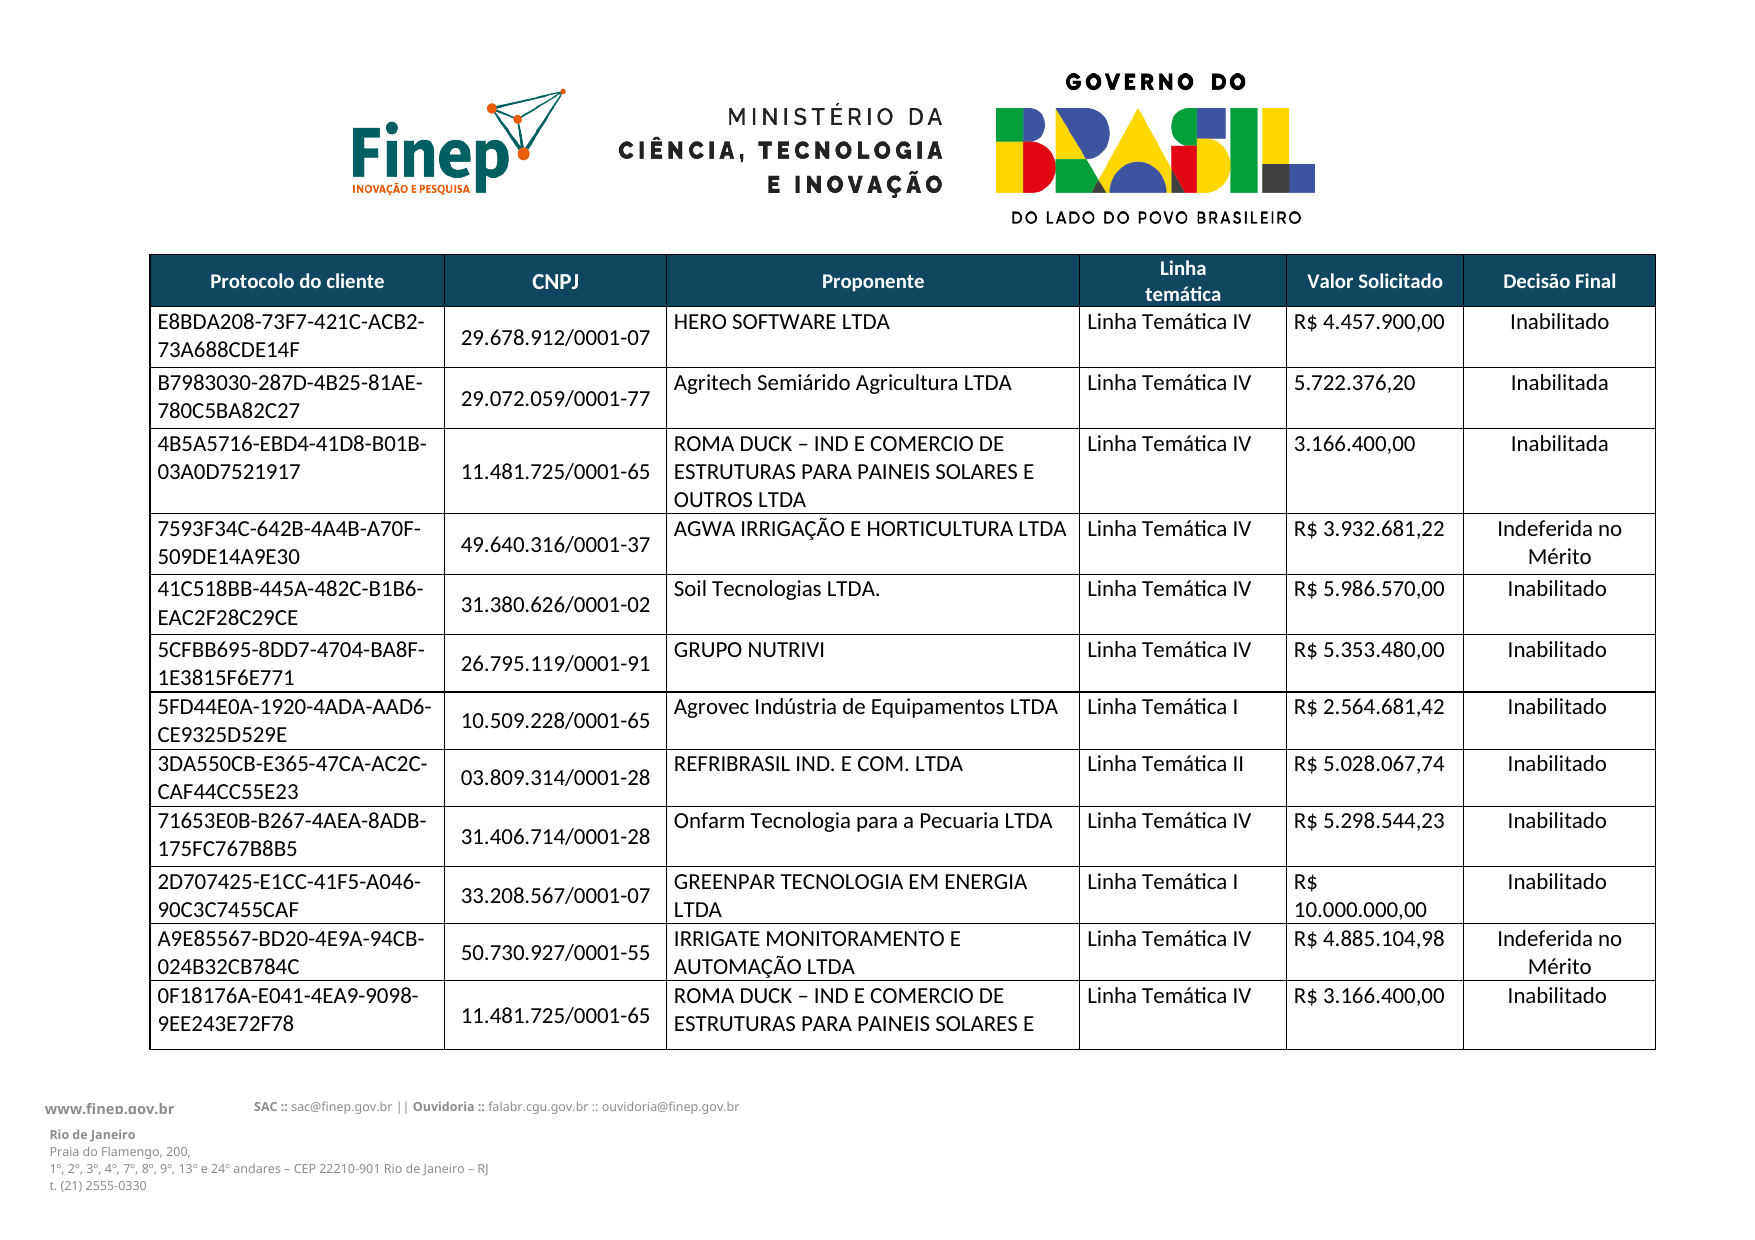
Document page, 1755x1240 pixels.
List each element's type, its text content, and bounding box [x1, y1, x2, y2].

table_cell R$ 2.564.681,42 [1287, 693, 1463, 748]
table_cell IRRIGATE MONITORAMENTO E AUTOMAÇÃO LTDA [667, 924, 1079, 980]
table_cell 2D707425-E1CC-41F5-A046-90C3C7455CAF [151, 867, 444, 923]
table_header Protocolo do cliente [151, 255, 444, 306]
table_header Proponente [667, 255, 1079, 306]
table_cell R$ 3.932.681,22 [1287, 514, 1463, 573]
table_cell A9E85567-BD20-4E9A-94CB-024B32CB784C [151, 924, 444, 980]
table_cell 03.809.314/0001-28 [445, 750, 666, 806]
table_cell Linha Temática II [1080, 750, 1286, 806]
table_cell 41C518BB-445A-482C-B1B6-EAC2F28C29CE [151, 575, 444, 634]
table_cell Indeferida no Mérito [1464, 924, 1655, 980]
table_cell 11.481.725/0001-65 [445, 981, 666, 1049]
table_cell REFRIBRASIL IND. E COM. LTDA [667, 750, 1079, 806]
table_cell Linha Temática IV [1080, 635, 1286, 691]
table_cell Linha Temática IV [1080, 807, 1286, 866]
table_cell Linha Temática IV [1080, 575, 1286, 634]
table_cell 31.406.714/0001-28 [445, 807, 666, 866]
table_cell Linha Temática IV [1080, 368, 1286, 428]
table_cell Indeferida no Mérito [1464, 514, 1655, 573]
table_cell R$ 5.986.570,00 [1287, 575, 1463, 634]
table_cell Linha Temática IV [1080, 924, 1286, 980]
table_cell Inabilitado [1464, 307, 1655, 367]
table_cell 33.208.567/0001-07 [445, 867, 666, 923]
table_cell E8BDA208-73F7-421C-ACB2-73A688CDE14F [151, 307, 444, 367]
table_cell 5CFBB695-8DD7-4704-BA8F-1E3815F6E771 [151, 635, 444, 691]
table_cell ROMA DUCK – IND E COMERCIO DE ESTRUTURAS PARA PAINEIS SOLARES E [667, 981, 1079, 1049]
table_cell 10.509.228/0001-65 [445, 693, 666, 748]
table_cell 3.166.400,00 [1287, 429, 1463, 513]
table_cell 4B5A5716-EBD4-41D8-B01B-03A0D7521917 [151, 429, 444, 513]
table_cell Inabilitada [1464, 368, 1655, 428]
table_cell Linha Temática IV [1080, 981, 1286, 1049]
table_cell 29.072.059/0001-77 [445, 368, 666, 428]
table_cell 0F18176A-E041-4EA9-9098-9EE243E72F78 [151, 981, 444, 1049]
table_cell Linha Temática IV [1080, 514, 1286, 573]
table_cell 29.678.912/0001-07 [445, 307, 666, 367]
table_cell Inabilitada [1464, 429, 1655, 513]
table_cell Linha Temática IV [1080, 429, 1286, 513]
table_header Valor Solicitado [1287, 255, 1463, 306]
table_cell AGWA IRRIGAÇÃO E HORTICULTURA LTDA [667, 514, 1079, 573]
table_cell Inabilitado [1464, 693, 1655, 748]
table_cell 11.481.725/0001-65 [445, 429, 666, 513]
table_cell 31.380.626/0001-02 [445, 575, 666, 634]
table_cell 7593F34C-642B-4A4B-A70F-509DE14A9E30 [151, 514, 444, 573]
table_cell Linha Temática I [1080, 867, 1286, 923]
table_cell R$ 3.166.400,00 [1287, 981, 1463, 1049]
table_cell R$ 5.298.544,23 [1287, 807, 1463, 866]
table_header CNPJ [445, 255, 666, 306]
table_cell B7983030-287D-4B25-81AE-780C5BA82C27 [151, 368, 444, 428]
table_cell Onfarm Tecnologia para a Pecuaria LTDA [667, 807, 1079, 866]
table_cell 71653E0B-B267-4AEA-8ADB-175FC767B8B5 [151, 807, 444, 866]
table_cell ROMA DUCK – IND E COMERCIO DE ESTRUTURAS PARA PAINEIS SOLARES E OUTROS LTDA [667, 429, 1079, 513]
table_cell Inabilitado [1464, 635, 1655, 691]
table_cell GREENPAR TECNOLOGIA EM ENERGIA LTDA [667, 867, 1079, 923]
table_cell R$ 4.885.104,98 [1287, 924, 1463, 980]
table_cell R$ 5.353.480,00 [1287, 635, 1463, 691]
table_cell Soil Tecnologias LTDA. [667, 575, 1079, 634]
table_cell 5FD44E0A-1920-4ADA-AAD6-CE9325D529E [151, 693, 444, 748]
table_header Decisão Final [1464, 255, 1655, 306]
table_cell R$ 5.028.067,74 [1287, 750, 1463, 806]
table_cell R$ 4.457.900,00 [1287, 307, 1463, 367]
table_cell 5.722.376,20 [1287, 368, 1463, 428]
table_cell 26.795.119/0001-91 [445, 635, 666, 691]
table_cell Inabilitado [1464, 867, 1655, 923]
table_cell Inabilitado [1464, 981, 1655, 1049]
table_cell Linha Temática IV [1080, 307, 1286, 367]
table_cell 49.640.316/0001-37 [445, 514, 666, 573]
table_cell Agrovec Indústria de Equipamentos LTDA [667, 693, 1079, 748]
table_cell Inabilitado [1464, 575, 1655, 634]
table_header Linha temática [1080, 255, 1286, 306]
table_cell GRUPO NUTRIVI [667, 635, 1079, 691]
table_cell 50.730.927/0001-55 [445, 924, 666, 980]
table_cell Agritech Semiárido Agricultura LTDA [667, 368, 1079, 428]
table_cell 3DA550CB-E365-47CA-AC2C-CAF44CC55E23 [151, 750, 444, 806]
table_cell Linha Temática I [1080, 693, 1286, 748]
table_cell Inabilitado [1464, 750, 1655, 806]
table_cell R$ 10.000.000,00 [1287, 867, 1463, 923]
table_cell Inabilitado [1464, 807, 1655, 866]
table_cell HERO SOFTWARE LTDA [667, 307, 1079, 367]
